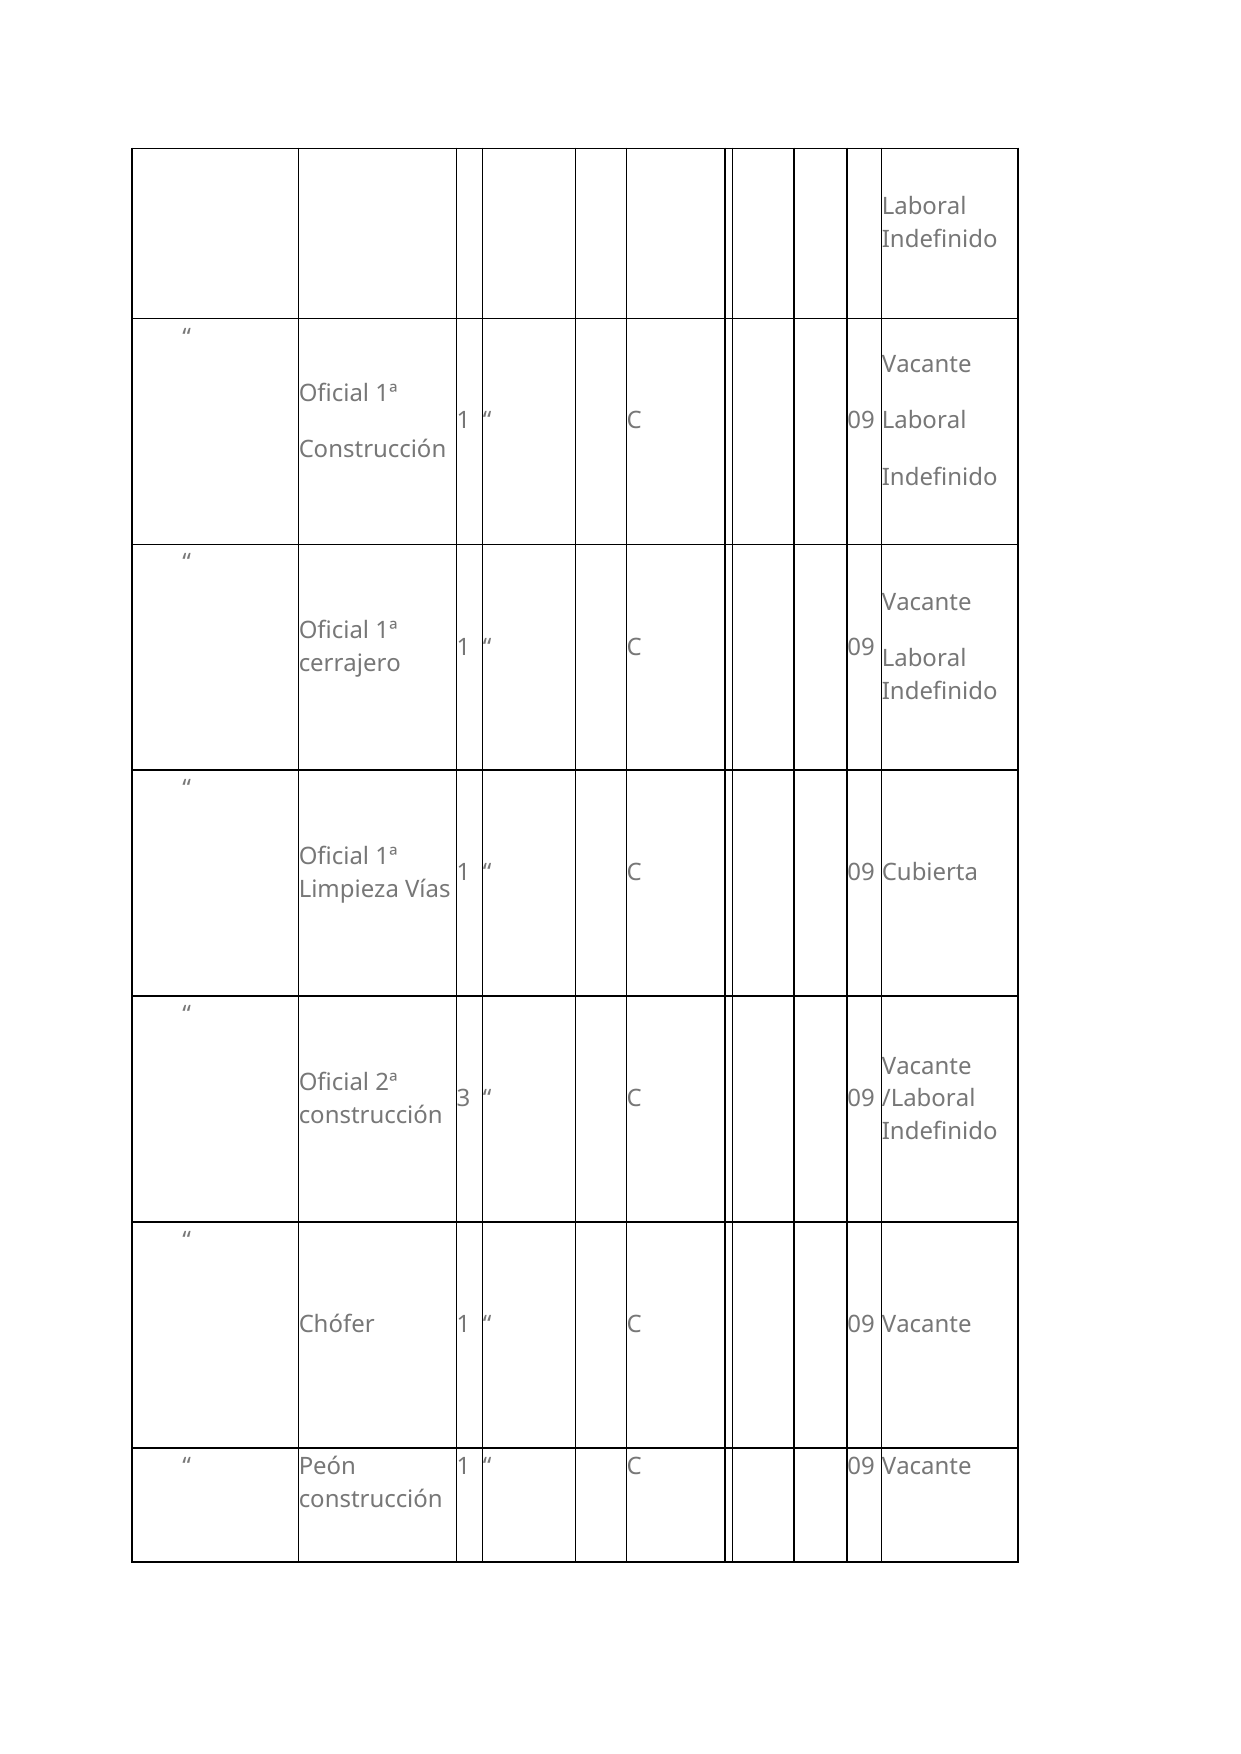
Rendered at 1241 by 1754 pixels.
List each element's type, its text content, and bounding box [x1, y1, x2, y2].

table_cell “ [483, 1223, 575, 1447]
table_cell “ [133, 1449, 298, 1561]
table_cell [795, 319, 846, 543]
table_cell [733, 319, 793, 543]
table_cell 1 [457, 319, 482, 543]
table_cell [733, 1449, 793, 1561]
table_cell Oficial 2ª construcción [299, 997, 456, 1221]
table_cell “ [483, 319, 575, 543]
table_cell C [627, 771, 724, 995]
table_cell [733, 545, 793, 769]
table_cell [733, 997, 793, 1221]
table_cell [726, 997, 732, 1221]
table_cell 09 [848, 997, 881, 1221]
table_cell Chófer [299, 1223, 456, 1447]
table_cell “ [133, 997, 298, 1221]
table_cell Vacante [882, 1449, 1017, 1561]
table_cell C [627, 319, 724, 543]
table_cell “ [483, 997, 575, 1221]
table_cell 09 [848, 1223, 881, 1447]
table_cell [576, 1449, 626, 1561]
table_cell [576, 1223, 626, 1447]
table_cell [576, 149, 626, 317]
table_cell Vacante Laboral Indefinido [882, 319, 1017, 543]
table_cell Cubierta [882, 771, 1017, 995]
table_cell Peón construcción [299, 1449, 456, 1561]
table_cell C [627, 997, 724, 1221]
table_cell Laboral Indefinido [882, 149, 1017, 317]
table_cell C [627, 1223, 724, 1447]
table_cell [795, 545, 846, 769]
table_cell “ [483, 1449, 575, 1561]
table_cell [627, 149, 724, 317]
table_cell [726, 1449, 732, 1561]
table_cell “ [133, 771, 298, 995]
table_cell “ [133, 319, 298, 543]
table_cell [795, 1449, 846, 1561]
table_cell [795, 1223, 846, 1447]
table_cell Oficial 1ª Construcción [299, 319, 456, 543]
table_cell 09 [848, 545, 881, 769]
table_cell [483, 149, 575, 317]
table_cell [733, 149, 793, 317]
table_cell 09 [848, 1449, 881, 1561]
table_cell C [627, 1449, 724, 1561]
table_cell C [627, 545, 724, 769]
table_cell Vacante [882, 1223, 1017, 1447]
table_cell 1 [457, 1449, 482, 1561]
table_cell [133, 149, 298, 317]
table_cell [726, 149, 732, 317]
table_cell [795, 149, 846, 317]
table_cell 09 [848, 319, 881, 543]
table_cell 1 [457, 1223, 482, 1447]
table_cell [848, 149, 881, 317]
table_cell 3 [457, 997, 482, 1221]
table_cell “ [133, 1223, 298, 1447]
table_cell Vacante /Laboral Indefinido [882, 997, 1017, 1221]
table_cell [576, 319, 626, 543]
table_cell [726, 771, 732, 995]
table_cell “ [483, 545, 575, 769]
table_cell [576, 771, 626, 995]
table_cell [726, 545, 732, 769]
table_cell Vacante Laboral Indefinido [882, 545, 1017, 769]
table_cell Oficial 1ª cerrajero [299, 545, 456, 769]
table_cell [457, 149, 482, 317]
table_cell 1 [457, 545, 482, 769]
table_cell [795, 997, 846, 1221]
table_cell [795, 771, 846, 995]
table_cell [733, 1223, 793, 1447]
table_cell [733, 771, 793, 995]
table_cell [576, 997, 626, 1221]
table_cell “ [133, 545, 298, 769]
table_cell “ [483, 771, 575, 995]
table_cell [576, 545, 626, 769]
table_cell 09 [848, 771, 881, 995]
table_cell [726, 319, 732, 543]
table_cell [299, 149, 456, 317]
table_cell [726, 1223, 732, 1447]
table_cell 1 [457, 771, 482, 995]
table_cell Oficial 1ª Limpieza Vías [299, 771, 456, 995]
